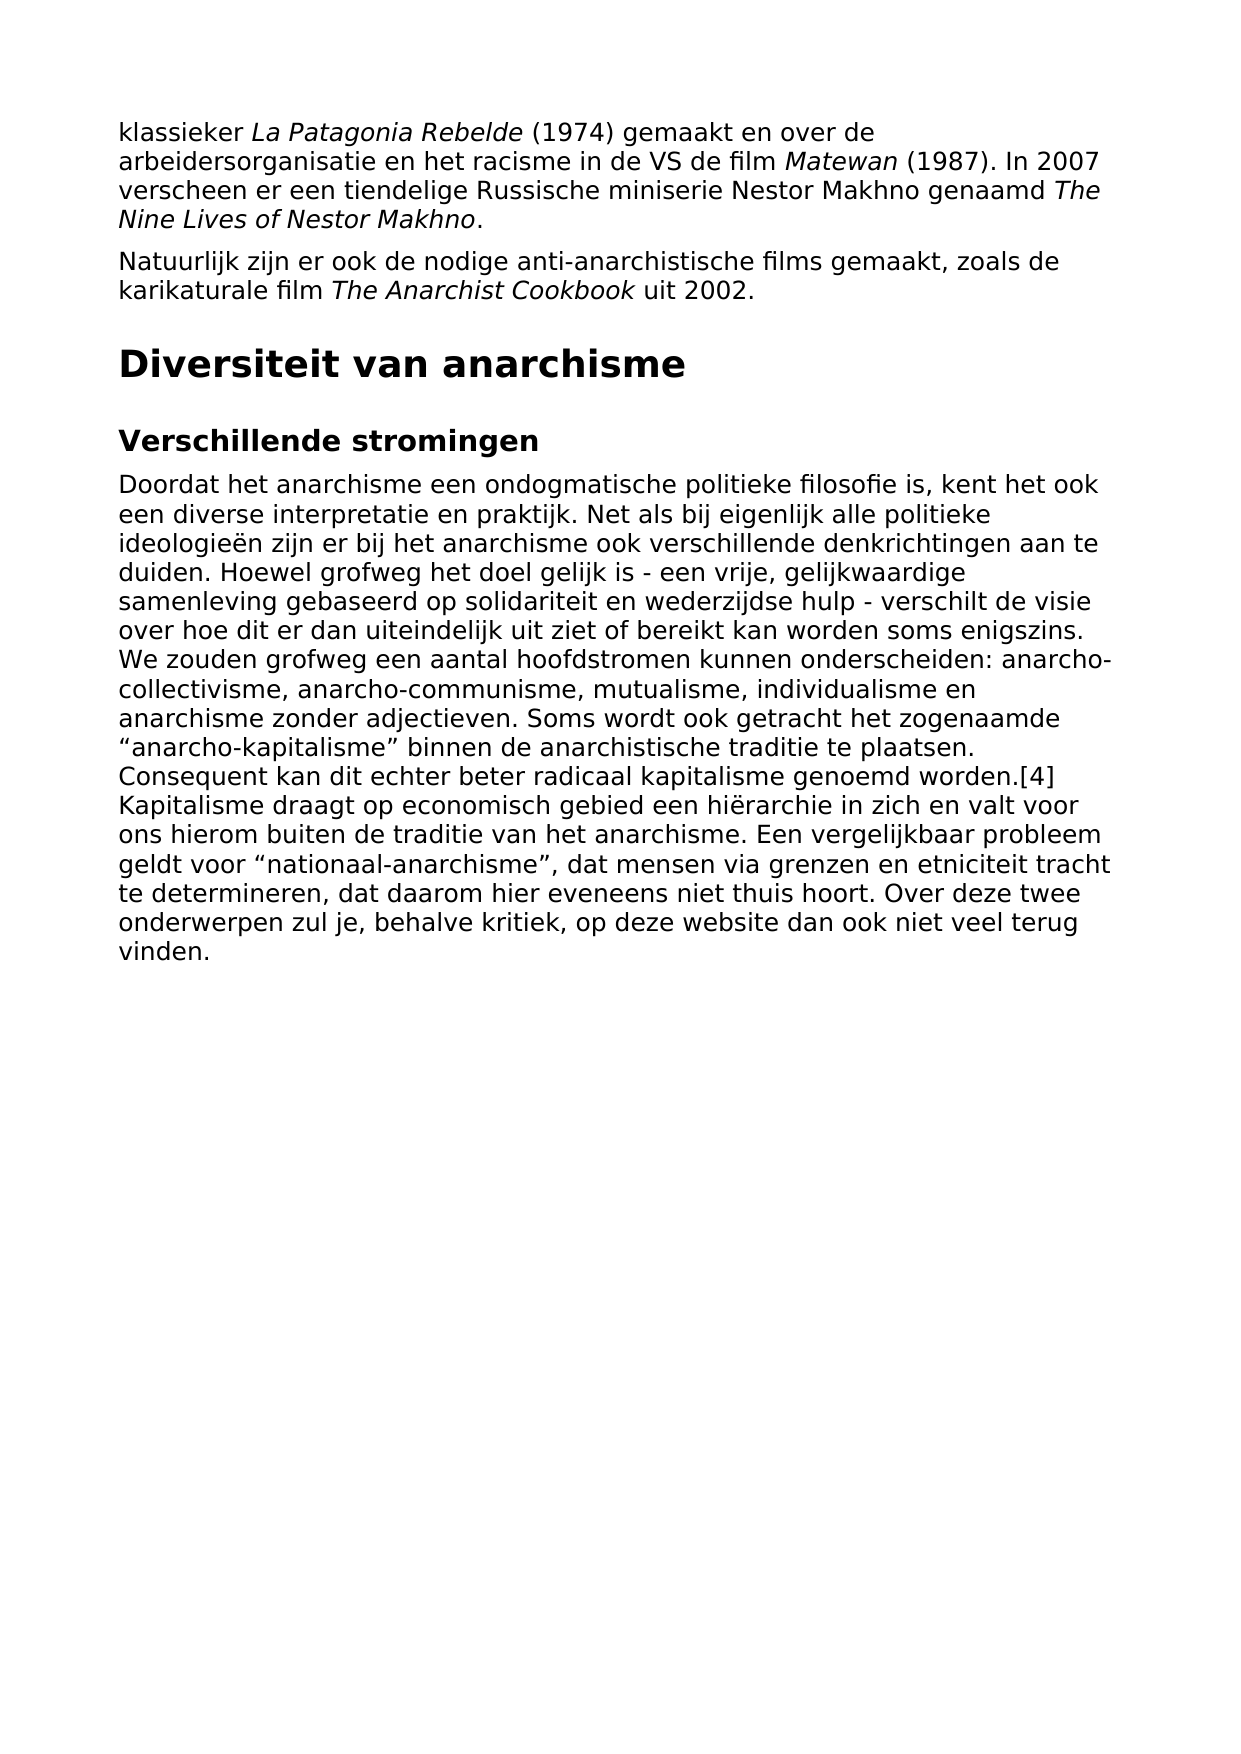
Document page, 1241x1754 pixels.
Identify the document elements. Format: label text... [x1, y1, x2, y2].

text Natuurlijk zijn er ook de nodige anti-anarchistische films gemaakt, zoals de karikaturale film The Anarchist Cookbook uit 2002. [118, 247, 1122, 306]
subtitle Verschillende stromingen [118, 424, 1122, 458]
text Doordat het anarchisme een ondogmatische politieke filosofie is, kent het ook een diverse interpretatie en praktijk. Net als bij eigenlijk alle politieke ideologieën zijn er bij het anarchisme ook verschillende denkrichtingen aan te duiden. Hoewel grofweg het doel gelijk is - een vrije, gelijkwaardige samenleving gebaseerd op solidariteit en wederzijdse hulp - verschilt de visie over hoe dit er dan uiteindelijk uit ziet of bereikt kan worden soms enigszins. We zouden grofweg een aantal hoofdstromen kunnen onderscheiden: anarcho-collectivisme, anarcho-communisme, mutualisme, individualisme en anarchisme zonder adjectieven. Soms wordt ook getracht het zogenaamde “anarcho-kapitalisme” binnen de anarchistische traditie te plaatsen. Consequent kan dit echter beter radicaal kapitalisme genoemd worden.[4] Kapitalisme draagt op economisch gebied een hiërarchie in zich en valt voor ons hierom buiten de traditie van het anarchisme. Een vergelijkbaar probleem geldt voor “nationaal-anarchisme”, dat mensen via grenzen en etniciteit tracht te determineren, dat daarom hier eveneens niet thuis hoort. Over deze twee onderwerpen zul je, behalve kritiek, op deze website dan ook niet veel terug vinden. [118, 471, 1122, 967]
text klassieker La Patagonia Rebelde (1974) gemaakt en over de arbeidersorganisatie en het racisme in de VS de film Matewan (1987). In 2007 verscheen er een tiendelige Russische miniserie Nestor Makhno genaamd The Nine Lives of Nestor Makhno. [118, 118, 1122, 235]
subtitle Diversiteit van anarchisme [118, 343, 1122, 387]
